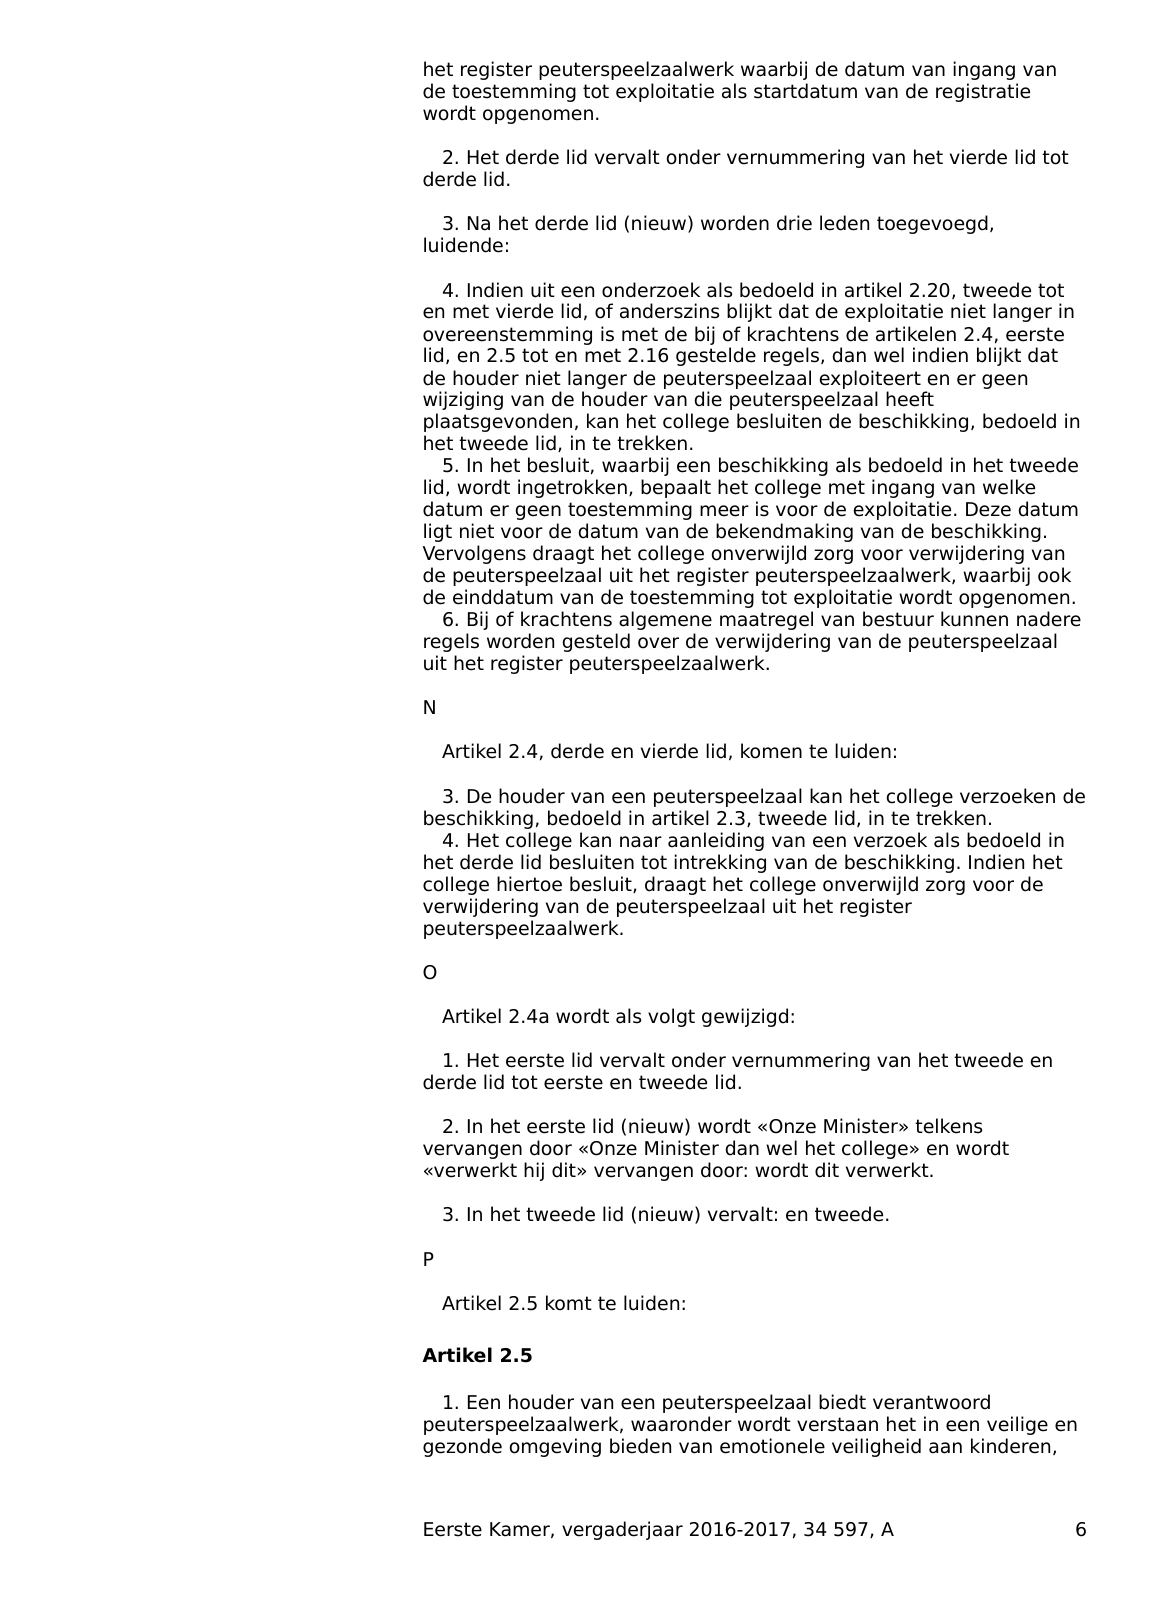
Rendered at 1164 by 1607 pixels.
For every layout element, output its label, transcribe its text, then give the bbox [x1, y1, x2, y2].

subtitle Artikel 2.5 [422, 1344, 1087, 1367]
text 1. Een houder van een peuterspeelzaal biedt verantwoord peuterspeelzaalwerk, waaronder wordt verstaan het in een veilige en gezonde omgeving bieden van emotionele veiligheid aan kinderen, [422, 1392, 1087, 1457]
text 2. In het eerste lid (nieuw) wordt «Onze Minister» telkens vervangen door «Onze Minister dan wel het college» en wordt «verwerkt hij dit» vervangen door: wordt dit verwerkt. [422, 1116, 1087, 1182]
text O [422, 962, 1087, 984]
text N [422, 697, 1087, 719]
text 6. Bij of krachtens algemene maatregel van bestuur kunnen nadere regels worden gesteld over de verwijdering van de peuterspeelzaal uit het register peuterspeelzaalwerk. [422, 609, 1087, 675]
text het register peuterspeelzaalwerk waarbij de datum van ingang van de toestemming tot exploitatie als startdatum van de registratie wordt opgenomen. [422, 59, 1087, 125]
text 5. In het besluit, waarbij een beschikking als bedoeld in het tweede lid, wordt ingetrokken, bepaalt het college met ingang van welke datum er geen toestemming meer is voor de exploitatie. Deze datum ligt niet voor de datum van de bekendmaking van de beschikking. Vervolgens draagt het college onverwijld zorg voor verwijdering van de peuterspeelzaal uit het register peuterspeelzaalwerk, waarbij ook de einddatum van de toestemming tot exploitatie wordt opgenomen. [422, 455, 1087, 609]
text P [422, 1248, 1087, 1270]
text Artikel 2.4, derde en vierde lid, komen te luiden: [422, 741, 1087, 763]
text 4. Indien uit een onderzoek als bedoeld in artikel 2.20, tweede tot en met vierde lid, of anderszins blijkt dat de exploitatie niet langer in overeenstemming is met de bij of krachtens de artikelen 2.4, eerste lid, en 2.5 tot en met 2.16 gestelde regels, dan wel indien blijkt dat de houder niet langer de peuterspeelzaal exploiteert en er geen wijziging van de houder van die peuterspeelzaal heeft plaatsgevonden, kan het college besluiten de beschikking, bedoeld in het tweede lid, in te trekken. [422, 279, 1087, 455]
text 2. Het derde lid vervalt onder vernummering van het vierde lid tot derde lid. [422, 147, 1087, 191]
text Artikel 2.5 komt te luiden: [422, 1293, 1087, 1314]
text 1. Het eerste lid vervalt onder vernummering van het tweede en derde lid tot eerste en tweede lid. [422, 1050, 1087, 1094]
text 3. De houder van een peuterspeelzaal kan het college verzoeken de beschikking, bedoeld in artikel 2.3, tweede lid, in te trekken. [422, 786, 1087, 829]
text 3. Na het derde lid (nieuw) worden drie leden toegevoegd, luidende: [422, 213, 1087, 257]
text 3. In het tweede lid (nieuw) vervalt: en tweede. [422, 1204, 1087, 1226]
text Artikel 2.4a wordt als volgt gewijzigd: [422, 1006, 1087, 1028]
text 4. Het college kan naar aanleiding van een verzoek als bedoeld in het derde lid besluiten tot intrekking van de beschikking. Indien het college hiertoe besluit, draagt het college onverwijld zorg voor de verwijdering van de peuterspeelzaal uit het register peuterspeelzaalwerk. [422, 829, 1087, 939]
